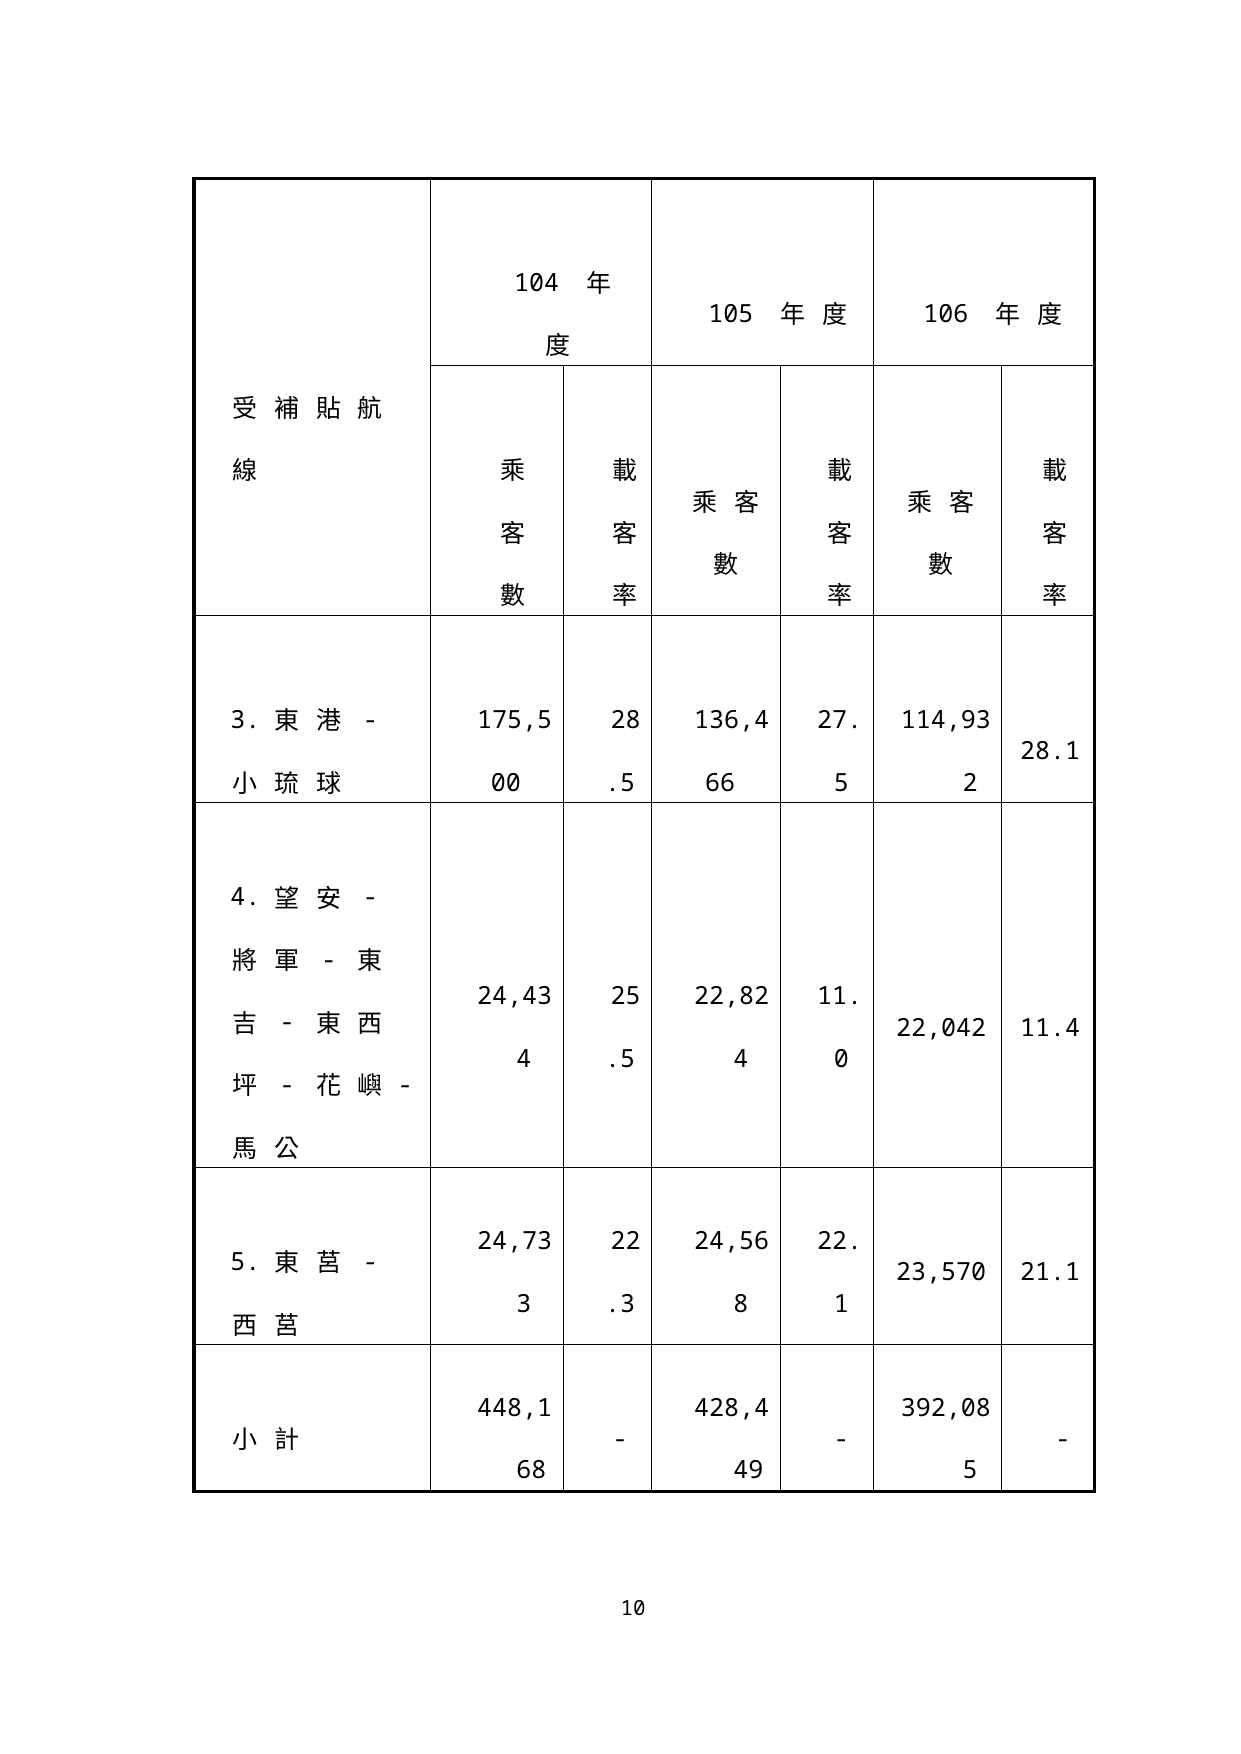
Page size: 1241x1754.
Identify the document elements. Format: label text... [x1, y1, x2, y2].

table_header 106年度 [874, 180, 1093, 365]
table_cell 428,449 [652, 1345, 780, 1490]
table_cell 114,932 [874, 616, 1001, 802]
table_cell 175,500 [431, 616, 563, 802]
table_cell 4.望安-將軍-東吉-東西坪-花嶼-馬公 [196, 803, 430, 1167]
table_header 受補貼航線 [196, 180, 430, 615]
table_cell 28.1 [1002, 616, 1093, 802]
table_cell - [564, 1345, 651, 1490]
table_cell 乘客數 [431, 366, 563, 615]
table_header 105年度 [652, 180, 873, 365]
table_cell 24,733 [431, 1168, 563, 1344]
table_cell 5.東莒-西莒 [196, 1168, 430, 1344]
table_cell 21.1 [1002, 1168, 1093, 1344]
table_cell 載客率 [781, 366, 873, 615]
table_cell 27.5 [781, 616, 873, 802]
table_cell 載客率 [564, 366, 651, 615]
table_cell 22.3 [564, 1168, 651, 1344]
table_cell 24,434 [431, 803, 563, 1167]
table_cell 392,085 [874, 1345, 1001, 1490]
table_cell 11.4 [1002, 803, 1093, 1167]
table_cell 11.0 [781, 803, 873, 1167]
table_cell 25.5 [564, 803, 651, 1167]
table_cell 28.5 [564, 616, 651, 802]
table_cell 23,570 [874, 1168, 1001, 1344]
table_cell 3.東港-小琉球 [196, 616, 430, 802]
table_cell 22,042 [874, 803, 1001, 1167]
table_cell 448,168 [431, 1345, 563, 1490]
table_cell 乘客數 [652, 366, 780, 615]
table_cell 乘客數 [874, 366, 1001, 615]
table_cell - [1002, 1345, 1093, 1490]
table_cell 136,466 [652, 616, 780, 802]
table_cell 小計 [196, 1345, 430, 1490]
table_cell 22.1 [781, 1168, 873, 1344]
table_cell 載客率 [1002, 366, 1093, 615]
table_cell - [781, 1345, 873, 1490]
table_header 104年度 [431, 180, 651, 365]
table_cell 24,568 [652, 1168, 780, 1344]
table_cell 22,824 [652, 803, 780, 1167]
